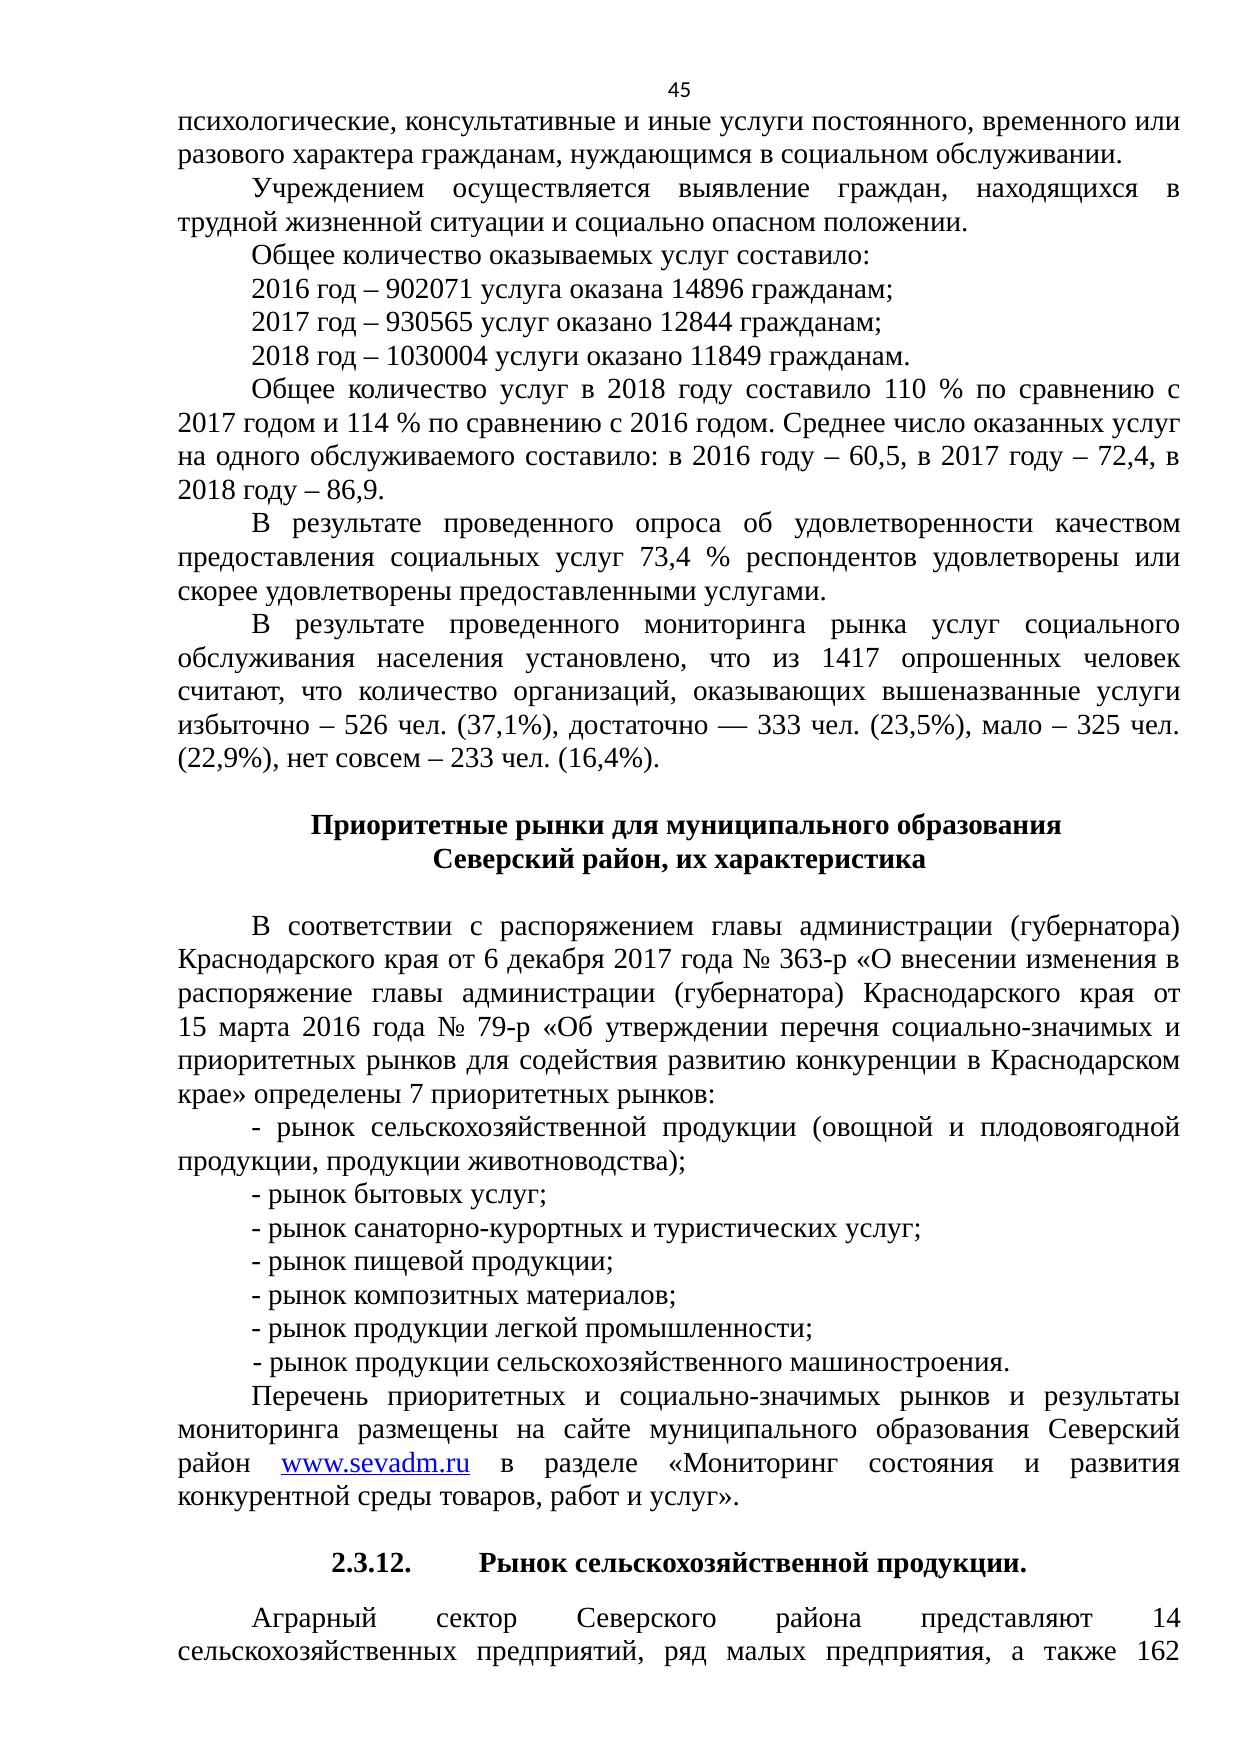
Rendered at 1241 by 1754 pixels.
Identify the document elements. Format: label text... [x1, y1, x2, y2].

text Общее количество услуг в 2018 году составило 110 % по сравнению с 2017 годом и 114 % по сравнению с 2016 годом. Среднее число оказанных услуг на одного обслуживаемого составило: в 2016 году – 60,5, в 2017 году – 72,4, в 2018 году – 86,9. [177, 371, 1181, 506]
text 2016 год – 902071 услуга оказана 14896 гражданам; [177, 271, 1181, 304]
text - рынок сельскохозяйственной продукции (овощной и плодовоягодной продукции, продукции животноводства); [177, 1109, 1181, 1176]
text - рынок продукции сельскохозяйственного машиностроения. [252, 1344, 1181, 1378]
text - рынок санаторно-курортных и туристических услуг; [177, 1210, 1181, 1243]
text В результате проведенного мониторинга рынка услуг социального обслуживания населения установлено, что из 1417 опрошенных человек считают, что количество организаций, оказывающих вышеназванные услуги избыточно – 526 чел. (37,1%), достаточно — 333 чел. (23,5%), мало – 325 чел. (22,9%), нет совсем – 233 чел. (16,4%). [177, 606, 1181, 774]
text В результате проведенного опроса об удовлетворенности качеством предоставления социальных услуг 73,4 % респондентов удовлетворены или скорее удовлетворены предоставленными услугами. [177, 506, 1181, 606]
text Общее количество оказываемых услуг составило: [177, 237, 1181, 271]
text Учреждением осуществляется выявление граждан, находящихся в трудной жизненной ситуации и социально опасном положении. [177, 170, 1181, 237]
text - рынок композитных материалов; [177, 1277, 1181, 1311]
text - рынок продукции легкой промышленности; [177, 1311, 1181, 1344]
text - рынок пищевой продукции; [177, 1243, 1181, 1277]
list Рынок сельскохозяйственной продукции. [177, 1545, 1181, 1579]
text 2018 год – 1030004 услуги оказано 11849 гражданам. [177, 338, 1181, 371]
text 2017 год – 930565 услуг оказано 12844 гражданам; [177, 304, 1181, 338]
text Приоритетные рынки для муниципального образования [177, 807, 1181, 841]
text психологические, консультативные и иные услуги постоянного, временного или разового характера гражданам, нуждающимся в социальном обслуживании. [177, 103, 1181, 170]
text Перечень приоритетных и социально-значимых рынков и результаты мониторинга размещены на сайте муниципального образования Северский район www.sevadm.ru в разделе «Мониторинг состояния и развития конкурентной среды товаров, работ и услуг». [177, 1378, 1181, 1512]
text В соответствии с распоряжением главы администрации (губернатора) Краснодарского края от 6 декабря 2017 года № 363-р «О внесении изменения в распоряжение главы администрации (губернатора) Краснодарского края от 15 марта 2016 года № 79-р «Об утверждении перечня социально-значимых и приоритетных рынков для содействия развитию конкуренции в Краснодарском крае» определены 7 приоритетных рынков: [177, 908, 1181, 1109]
text Северский район, их характеристика [177, 841, 1181, 874]
text - рынок бытовых услуг; [177, 1176, 1181, 1210]
text Аграрный сектор Северского района представляют 14 сельскохозяйственных предприятий, ряд малых предприятия, а также 162 [177, 1600, 1181, 1667]
